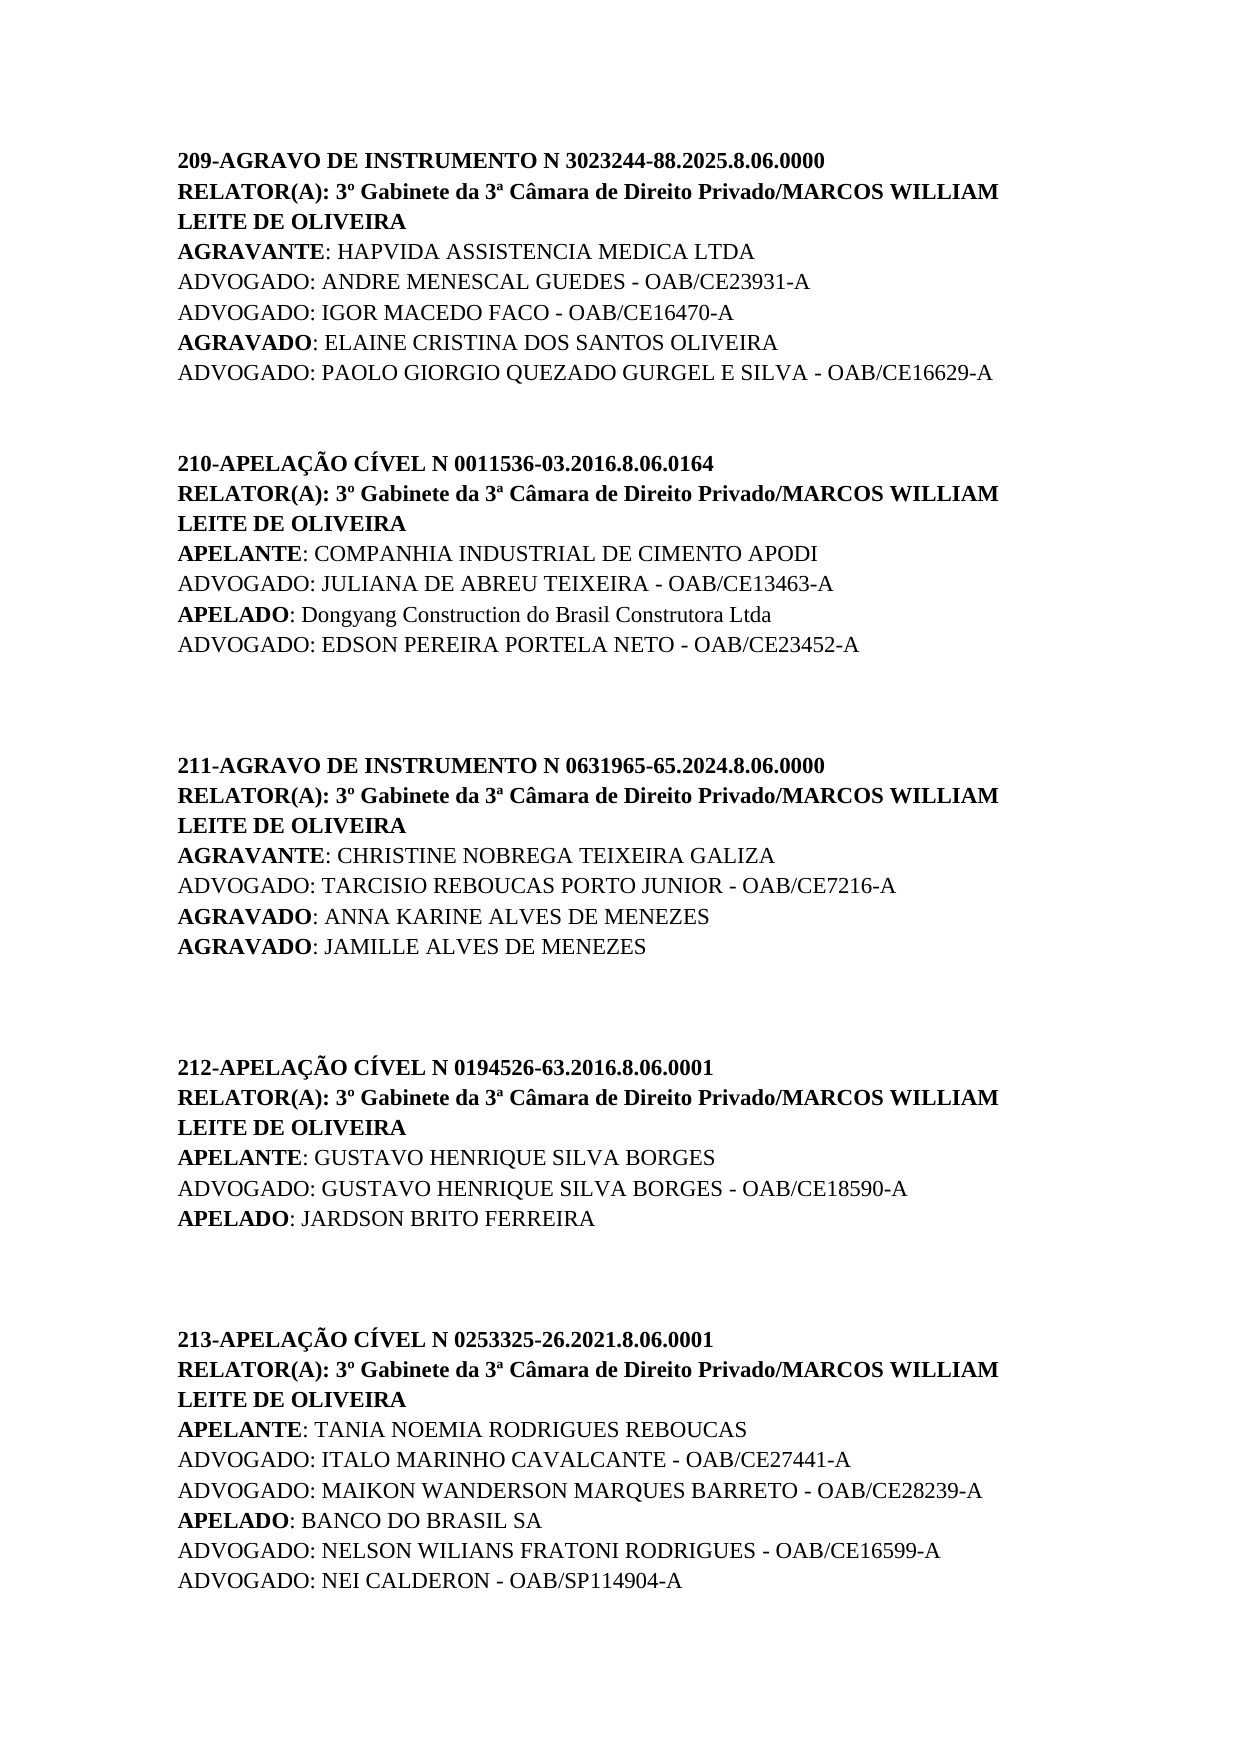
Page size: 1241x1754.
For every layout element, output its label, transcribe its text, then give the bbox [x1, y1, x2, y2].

text 209-AGRAVO DE INSTRUMENTO N 3023244-88.2025.8.06.0000 RELATOR(A): 3º Gabinete da 3ª Câmara de Direito Privado/MARCOS WILLIAM LEITE DE OLIVEIRA AGRAVANTE: HAPVIDA ASSISTENCIA MEDICA LTDA ADVOGADO: ANDRE MENESCAL GUEDES - OAB/CE23931-A ADVOGADO: IGOR MACEDO FACO - OAB/CE16470-A AGRAVADO: ELAINE CRISTINA DOS SANTOS OLIVEIRA ADVOGADO: PAOLO GIORGIO QUEZADO GURGEL E SILVA - OAB/CE16629-A 210-APELAÇÃO CÍVEL N 0011536-03.2016.8.06.0164 RELATOR(A): 3º Gabinete da 3ª Câmara de Direito Privado/MARCOS WILLIAM LEITE DE OLIVEIRA APELANTE: COMPANHIA INDUSTRIAL DE CIMENTO APODI ADVOGADO: JULIANA DE ABREU TEIXEIRA - OAB/CE13463-A APELADO: Dongyang Construction do Brasil Construtora Ltda ADVOGADO: EDSON PEREIRA PORTELA NETO - OAB/CE23452-A 211-AGRAVO DE INSTRUMENTO N 0631965-65.2024.8.06.0000 RELATOR(A): 3º Gabinete da 3ª Câmara de Direito Privado/MARCOS WILLIAM LEITE DE OLIVEIRA AGRAVANTE: CHRISTINE NOBREGA TEIXEIRA GALIZA ADVOGADO: TARCISIO REBOUCAS PORTO JUNIOR - OAB/CE7216-A AGRAVADO: ANNA KARINE ALVES DE MENEZES AGRAVADO: JAMILLE ALVES DE MENEZES 212-APELAÇÃO CÍVEL N 0194526-63.2016.8.06.0001 RELATOR(A): 3º Gabinete da 3ª Câmara de Direito Privado/MARCOS WILLIAM LEITE DE OLIVEIRA APELANTE: GUSTAVO HENRIQUE SILVA BORGES ADVOGADO: GUSTAVO HENRIQUE SILVA BORGES - OAB/CE18590-A APELADO: JARDSON BRITO FERREIRA 213-APELAÇÃO CÍVEL N 0253325-26.2021.8.06.0001 RELATOR(A): 3º Gabinete da 3ª Câmara de Direito Privado/MARCOS WILLIAM LEITE DE OLIVEIRA APELANTE: TANIA NOEMIA RODRIGUES REBOUCAS ADVOGADO: ITALO MARINHO CAVALCANTE - OAB/CE27441-A ADVOGADO: MAIKON WANDERSON MARQUES BARRETO - OAB/CE28239-A APELADO: BANCO DO BRASIL SA ADVOGADO: NELSON WILIANS FRATONI RODRIGUES - OAB/CE16599-A ADVOGADO: NEI CALDERON - OAB/SP114904-A [177, 148, 1063, 1594]
